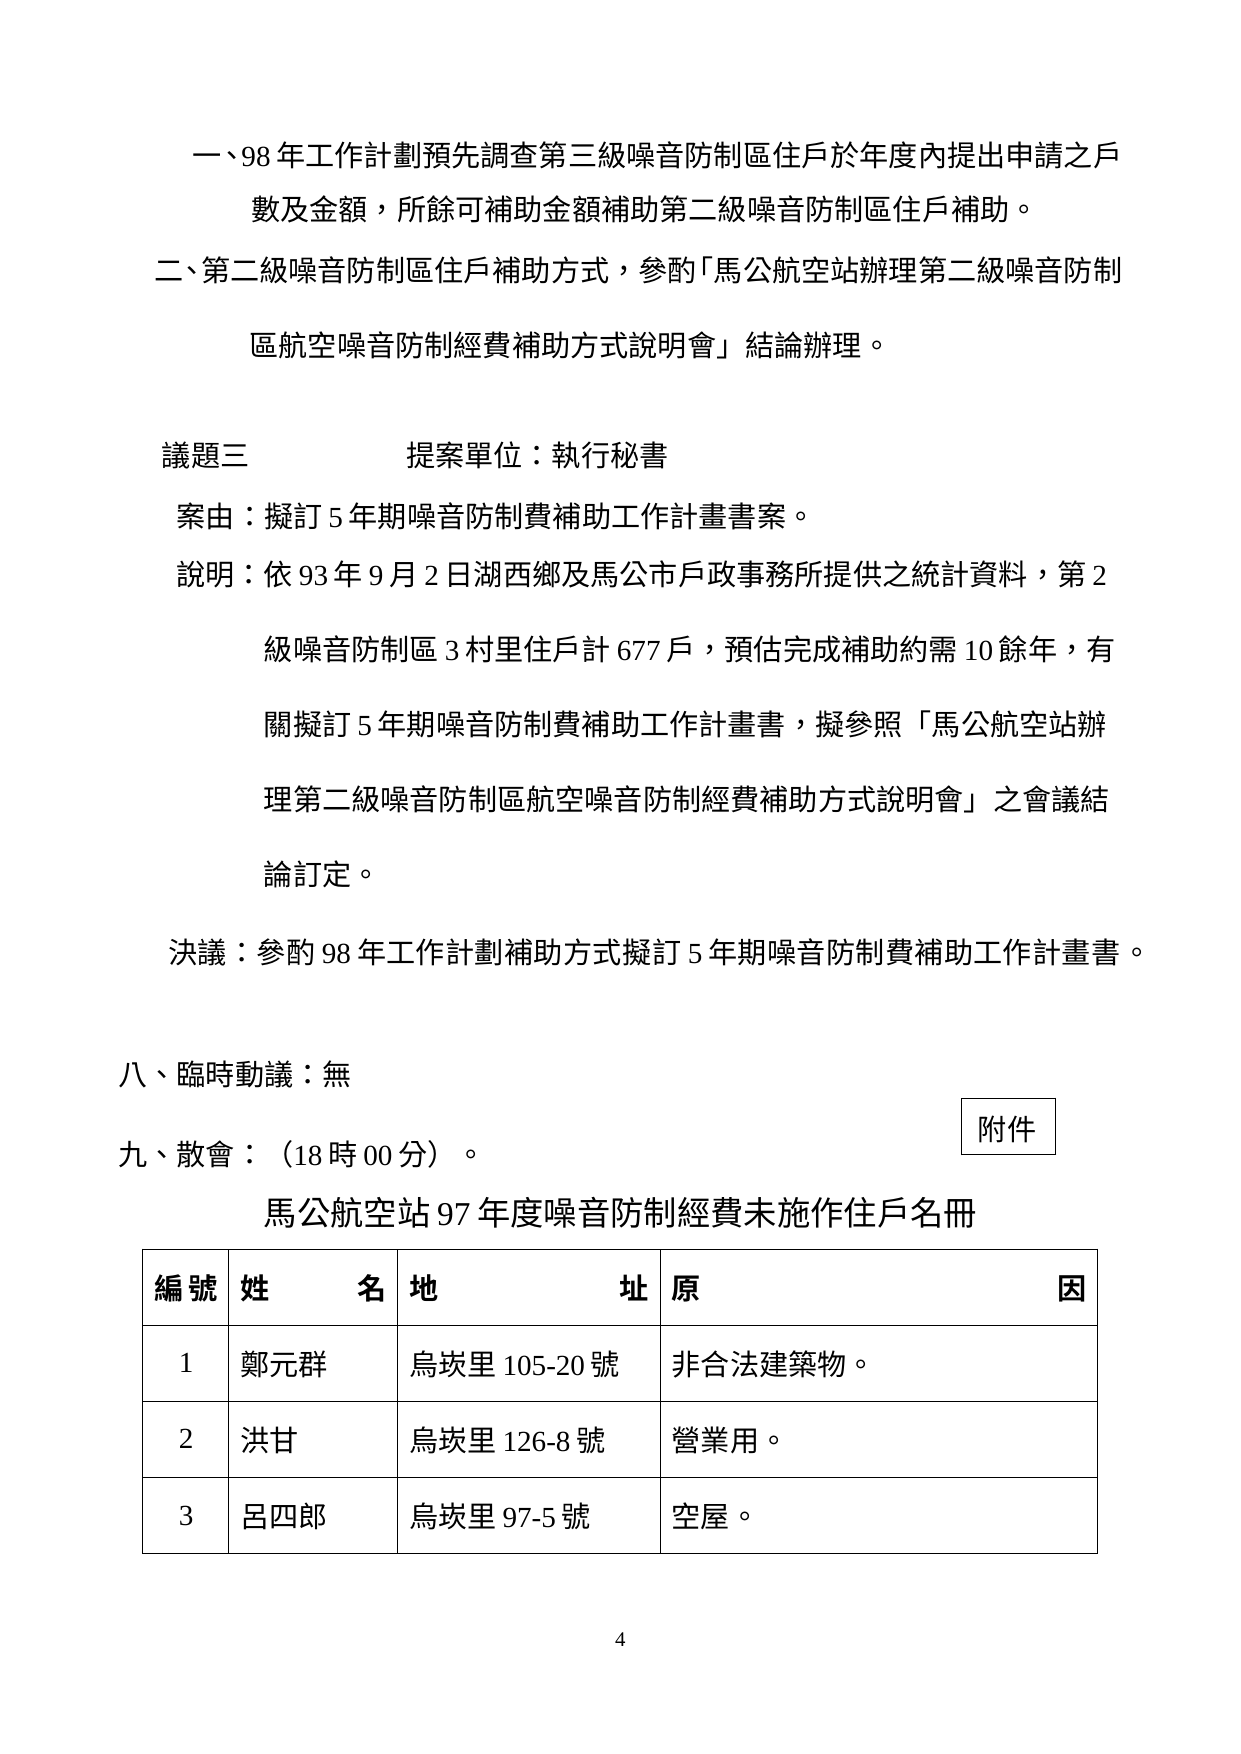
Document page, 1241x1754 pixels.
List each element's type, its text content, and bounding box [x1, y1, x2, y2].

text 議題三 提案單位：執行秘書 [162, 432, 1122, 474]
table_cell 洪甘 [229, 1402, 397, 1477]
text 說明：依93年9月2日湖西鄉及馬公市戶政事務所提供之統計資料，第2級噪音防制區3村里住戶計677戶，預估完成補助約需10餘年，有關擬訂5年期噪音防制費補助工作計畫書，擬參照「馬公航空站辦理第二級噪音防制區航空噪音防制經費補助方式說明會」之會議結論訂定。 [176, 536, 1122, 911]
table_cell 1 [143, 1326, 228, 1401]
table_cell 空屋。 [661, 1478, 1097, 1553]
table_cell 非合法建築物。 [661, 1326, 1097, 1401]
text 案由：擬訂5年期噪音防制費補助工作計畫書案。 [118, 493, 1122, 536]
table_cell 鄭元群 [229, 1326, 397, 1401]
text 一、98年工作計劃預先調查第三級噪音防制區住戶於年度內提出申請之戶數及金額，所餘可補助金額補助第二級噪音防制區住戶補助。 [193, 123, 1122, 231]
table_header 原因 [661, 1250, 1097, 1324]
table_cell 烏崁里105-20號 [398, 1326, 660, 1401]
text 二、第二級噪音防制區住戶補助方式，參酌「馬公航空站辦理第二級噪音防制區航空噪音防制經費補助方式說明會」結論辦理。 [118, 231, 1122, 381]
table_cell 營業用。 [661, 1402, 1097, 1477]
table_header 編號 [143, 1250, 228, 1324]
text 九、散會：（18時00分）。 [118, 1131, 1122, 1173]
table_cell 烏崁里126-8號 [398, 1402, 660, 1477]
table_cell 3 [143, 1478, 228, 1553]
text 馬公航空站97年度噪音防制經費未施作住戶名冊 [118, 1173, 1122, 1248]
text 八、臨時動議：無 [118, 1051, 1122, 1094]
table_cell 2 [143, 1402, 228, 1477]
table_header 姓名 [229, 1250, 397, 1324]
table_cell 烏崁里97-5號 [398, 1478, 660, 1553]
table_header 地址 [398, 1250, 660, 1324]
table_cell 呂四郎 [229, 1478, 397, 1553]
text 附件 [978, 1107, 1040, 1146]
text 決議：參酌98年工作計劃補助方式擬訂5年期噪音防制費補助工作計畫書。 [168, 929, 1122, 1014]
